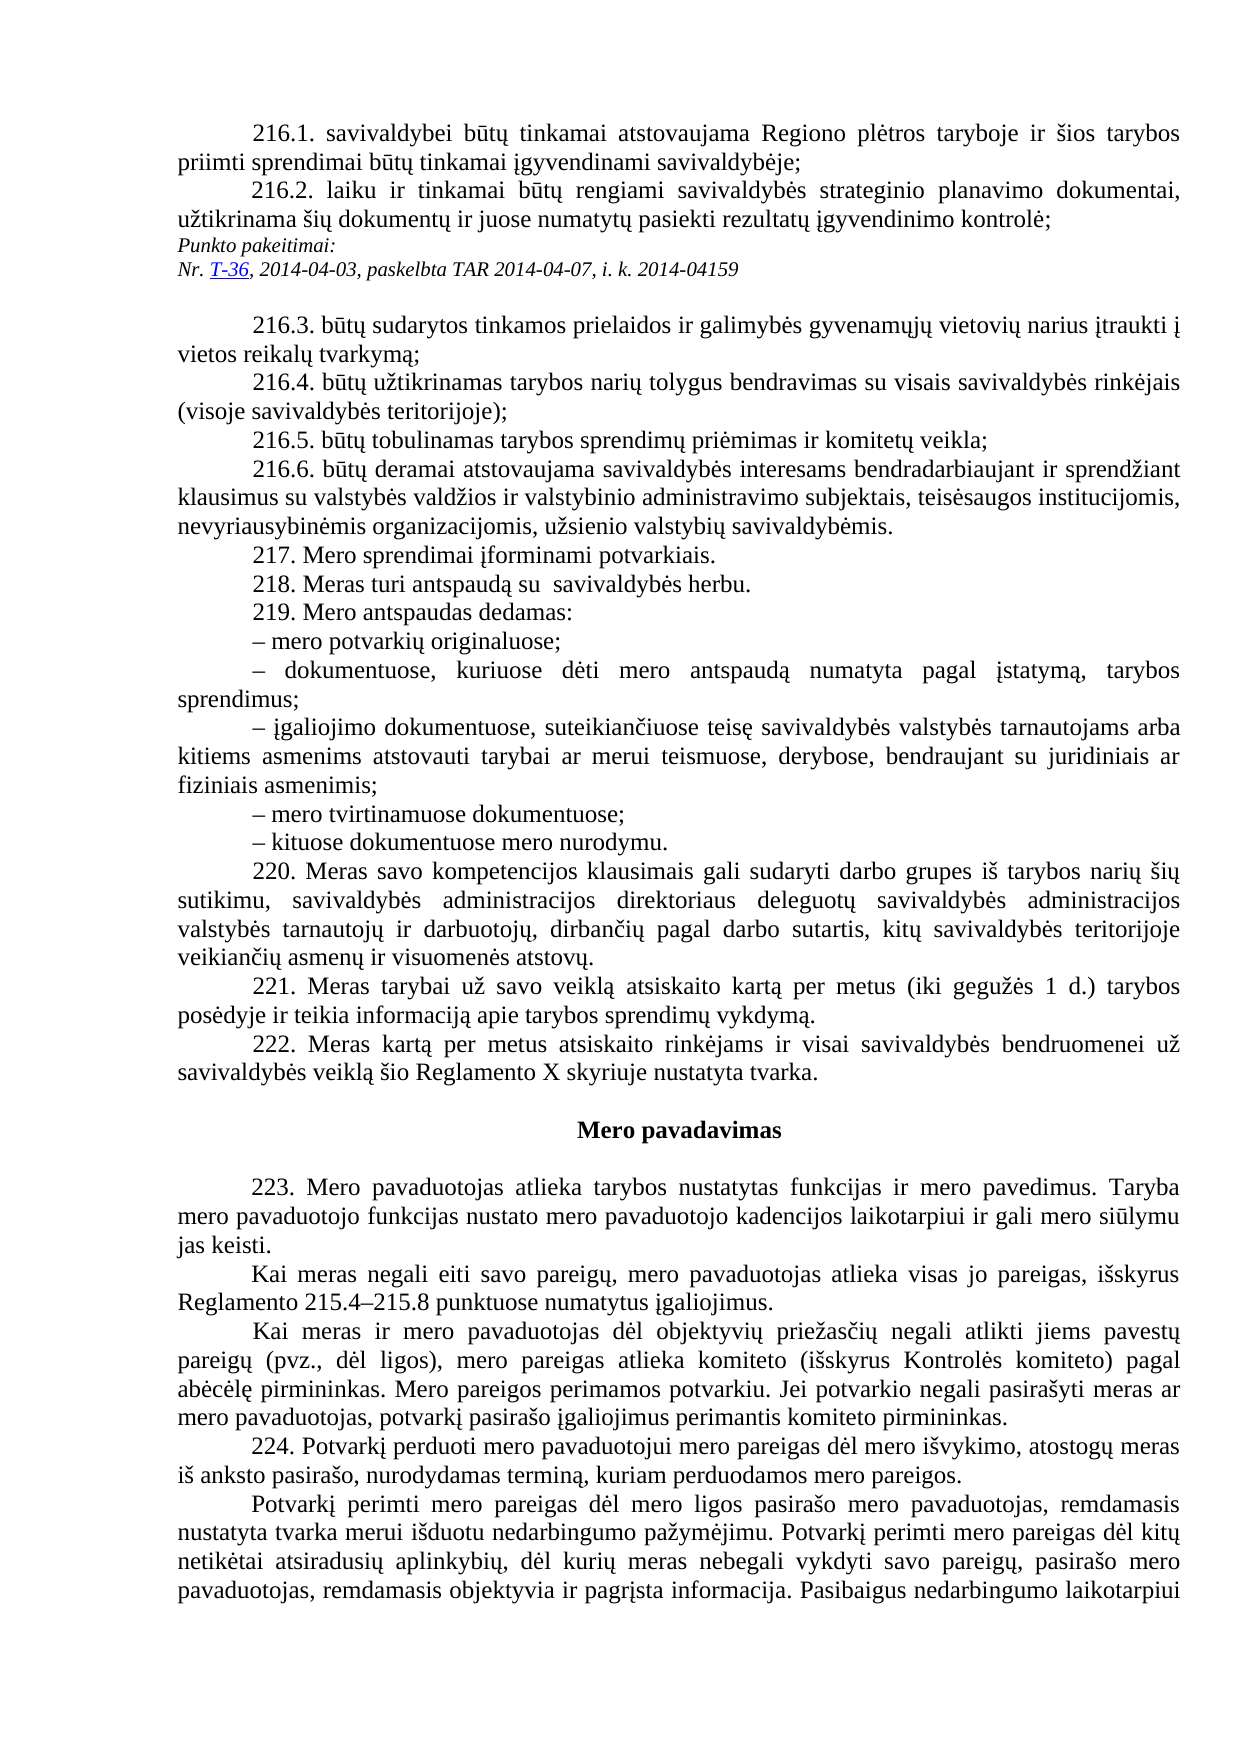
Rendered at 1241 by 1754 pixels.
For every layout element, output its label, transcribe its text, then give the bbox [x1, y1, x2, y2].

text 222. Meras kartą per metus atsiskaito rinkėjams ir visai savivaldybės bendruomenei už savivaldybės veiklą šio Reglamento X skyriuje nustatyta tvarka. [177, 1029, 1181, 1086]
text 216.3. būtų sudarytos tinkamos prielaidos ir galimybės gyvenamųjų vietovių narius įtraukti į vietos reikalų tvarkymą; [177, 310, 1181, 367]
text 220. Meras savo kompetencijos klausimais gali sudaryti darbo grupes iš tarybos narių šių sutikimu, savivaldybės administracijos direktoriaus deleguotų savivaldybės administracijos valstybės tarnautojų ir darbuotojų, dirbančių pagal darbo sutartis, kitų savivaldybės teritorijoje veikiančių asmenų ir visuomenės atstovų. [177, 856, 1181, 971]
text 216.6. būtų deramai atstovaujama savivaldybės interesams bendradarbiaujant ir sprendžiant klausimus su valstybės valdžios ir valstybinio administravimo subjektais, teisėsaugos institucijomis, nevyriausybinėmis organizacijomis, užsienio valstybių savivaldybėmis. [177, 454, 1181, 540]
text Nr. T-36, 2014-04-03, paskelbta TAR 2014-04-07, i. k. 2014-04159 [177, 257, 1181, 281]
text – įgaliojimo dokumentuose, suteikiančiuose teisę savivaldybės valstybės tarnautojams arba kitiems asmenims atstovauti tarybai ar merui teismuose, derybose, bendraujant su juridiniais ar fiziniais asmenimis; [177, 712, 1181, 799]
text – kituose dokumentuose mero nurodymu. [177, 827, 1181, 856]
text 223. Mero pavaduotojas atlieka tarybos nustatytas funkcijas ir mero pavedimus. Taryba mero pavaduotojo funkcijas nustato mero pavaduotojo kadencijos laikotarpiui ir gali mero siūlymu jas keisti. [177, 1172, 1181, 1259]
text 216.5. būtų tobulinamas tarybos sprendimų priėmimas ir komitetų veikla; [177, 425, 1181, 454]
text – mero tvirtinamuose dokumentuose; [177, 799, 1181, 827]
text 216.2. laiku ir tinkamai būtų rengiami savivaldybės strateginio planavimo dokumentai, užtikrinama šių dokumentų ir juose numatytų pasiekti rezultatų įgyvendinimo kontrolė; [177, 176, 1181, 233]
text Punkto pakeitimai: [177, 233, 1181, 257]
text Kai meras ir mero pavaduotojas dėl objektyvių priežasčių negali atlikti jiems pavestų pareigų (pvz., dėl ligos), mero pareigas atlieka komiteto (išskyrus Kontrolės komiteto) pagal abėcėlę pirmininkas. Mero pareigos perimamos potvarkiu. Jei potvarkio negali pasirašyti meras ar mero pavaduotojas, potvarkį pasirašo įgaliojimus perimantis komiteto pirmininkas. [177, 1316, 1181, 1431]
text 219. Mero antspaudas dedamas: [177, 597, 1181, 626]
text 216.4. būtų užtikrinamas tarybos narių tolygus bendravimas su visais savivaldybės rinkėjais (visoje savivaldybės teritorijoje); [177, 367, 1181, 425]
text 216.1. savivaldybei būtų tinkamai atstovaujama Regiono plėtros taryboje ir šios tarybos priimti sprendimai būtų tinkamai įgyvendinami savivaldybėje; [177, 118, 1181, 176]
text 217. Mero sprendimai įforminami potvarkiais. [177, 540, 1181, 569]
text – dokumentuose, kuriuose dėti mero antspaudą numatyta pagal įstatymą, tarybos sprendimus; [177, 655, 1181, 712]
text Kai meras negali eiti savo pareigų, mero pavaduotojas atlieka visas jo pareigas, išskyrus Reglamento 215.4–215.8 punktuose numatytus įgaliojimus. [177, 1259, 1181, 1316]
text 221. Meras tarybai už savo veiklą atsiskaito kartą per metus (iki gegužės 1 d.) tarybos posėdyje ir teikia informaciją apie tarybos sprendimų vykdymą. [177, 971, 1181, 1029]
text 218. Meras turi antspaudą su savivaldybės herbu. [177, 569, 1181, 597]
text 224. Potvarkį perduoti mero pavaduotojui mero pareigas dėl mero išvykimo, atostogų meras iš anksto pasirašo, nurodydamas terminą, kuriam perduodamos mero pareigos. [177, 1431, 1181, 1489]
text Mero pavadavimas [177, 1115, 1181, 1144]
text Potvarkį perimti mero pareigas dėl mero ligos pasirašo mero pavaduotojas, remdamasis nustatyta tvarka merui išduotu nedarbingumo pažymėjimu. Potvarkį perimti mero pareigas dėl kitų netikėtai atsiradusių aplinkybių, dėl kurių meras nebegali vykdyti savo pareigų, pasirašo mero pavaduotojas, remdamasis objektyvia ir pagrįsta informacija. Pasibaigus nedarbingumo laikotarpiui [177, 1489, 1181, 1604]
text – mero potvarkių originaluose; [177, 626, 1181, 655]
